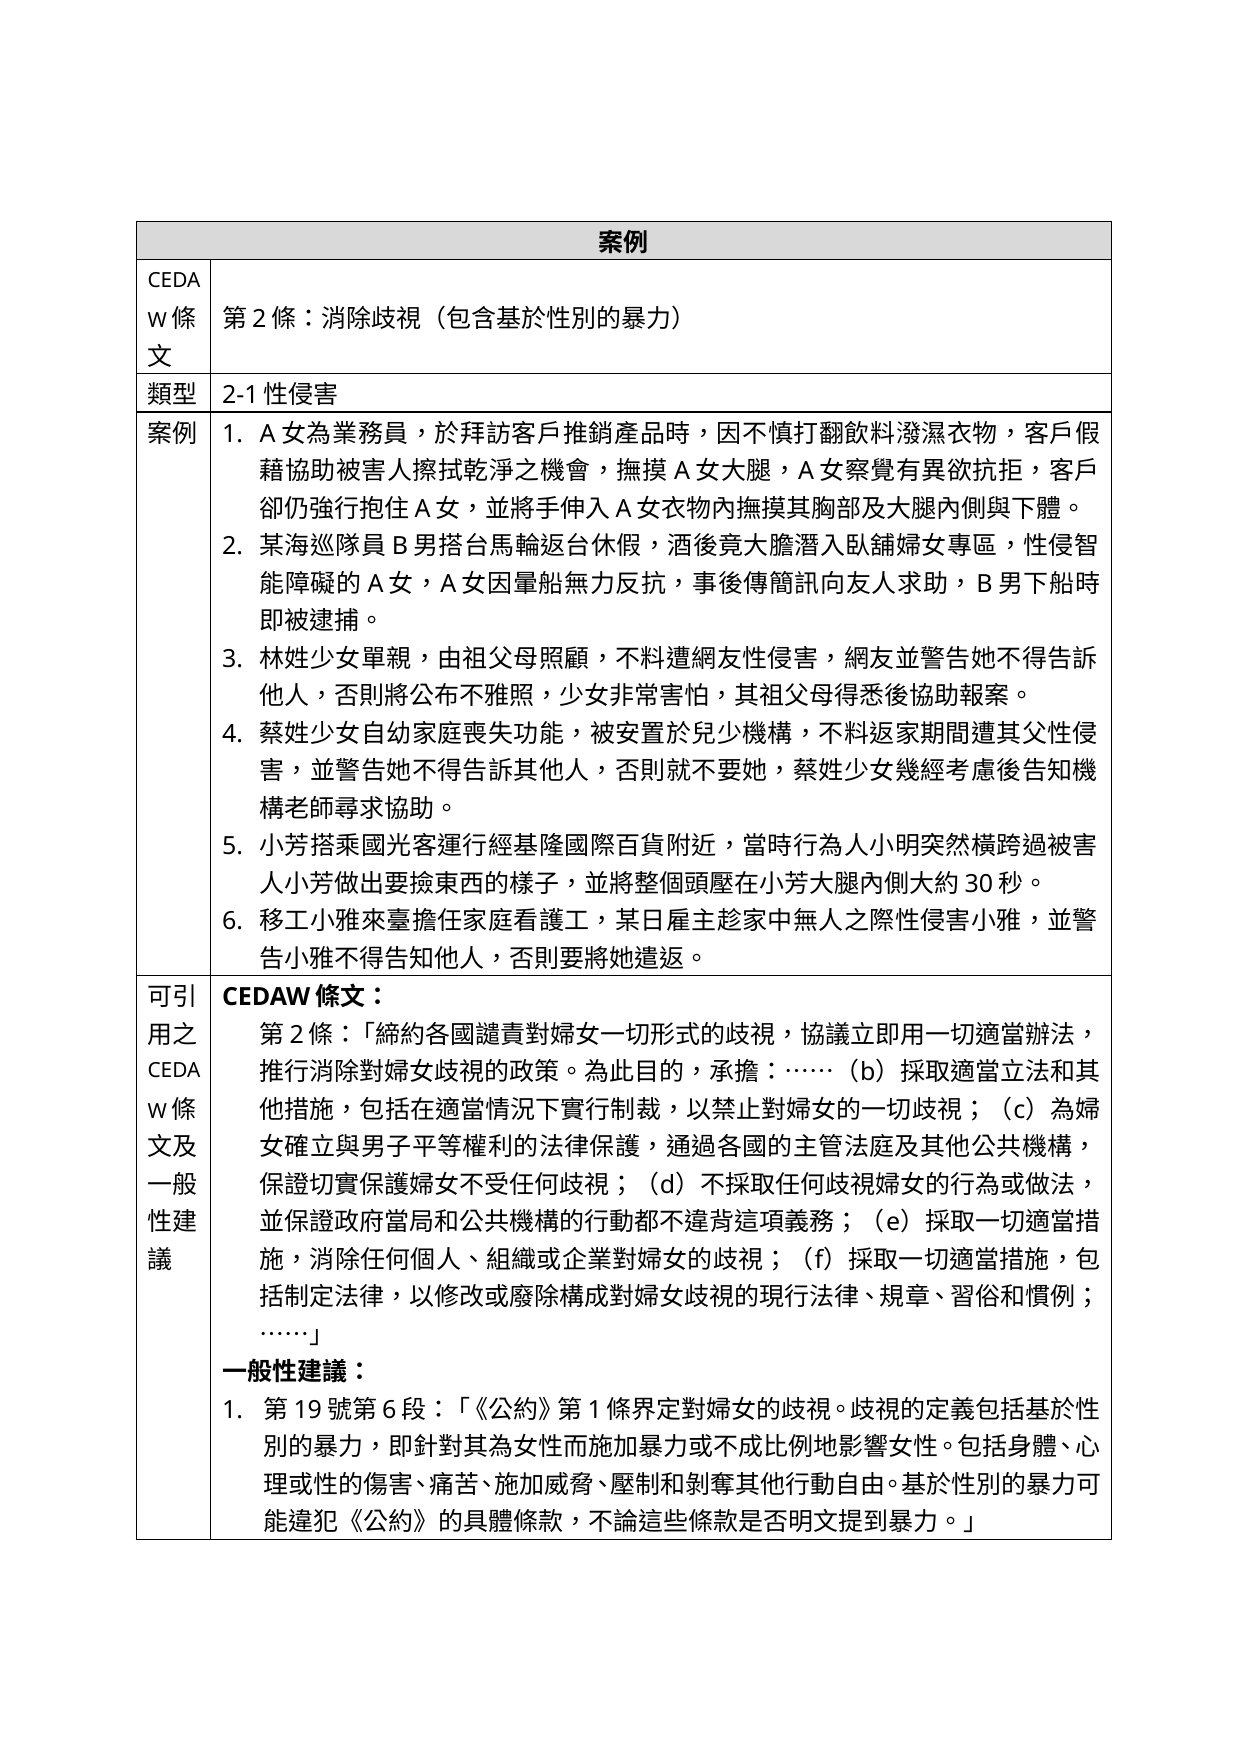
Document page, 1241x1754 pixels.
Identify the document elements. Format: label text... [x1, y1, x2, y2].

table_cell A女為業務員，於拜訪客戶推銷產品時，因不慎打翻飲料潑濕衣物，客戶假藉協助被害人擦拭乾淨之機會，撫摸A女大腿，A女察覺有異欲抗拒，客戶卻仍強行抱住A女，並將手伸入A女衣物內撫摸其胸部及大腿內側與下體。 某海巡隊員B男搭台馬輪返台休假，酒後竟大膽潛入臥舖婦女專區，性侵智能障礙的A女，A女因暈船無力反抗，事後傳簡訊向友人求助，B男下船時即被逮捕。 林姓少女單親，由祖父母照顧，不料遭網友性侵害，網友並警告她不得告訴他人，否則將公布不雅照，少女非常害怕，其祖父母得悉後協助報案。 蔡姓少女自幼家庭喪失功能，被安置於兒少機構，不料返家期間遭其父性侵害，並警告她不得告訴其他人，否則就不要她，蔡姓少女幾經考慮後告知機構老師尋求協助。 小芳搭乘國光客運行經基隆國際百貨附近，當時行為人小明突然橫跨過被害人小芳做出要撿東西的樣子，並將整個頭壓在小芳大腿內側大約30秒。 移工小雅來臺擔任家庭看護工，某日雇主趁家中無人之際性侵害小雅，並警告小雅不得告知他人，否則要將她遣返。 [211, 413, 1111, 975]
table_cell 案例 [137, 413, 210, 975]
table_cell 類型 [137, 374, 210, 411]
table_header 案例 [137, 222, 1111, 259]
table_cell 2-1性侵害 [211, 374, 1111, 411]
table_cell CEDAW條文 [137, 260, 210, 373]
table_cell CEDAW條文： 第2條：「締約各國譴責對婦女一切形式的歧視，協議立即用一切適當辦法，推行消除對婦女歧視的政策。為此目的，承擔：……（b）採取適當立法和其他措施，包括在適當情況下實行制裁，以禁止對婦女的一切歧視；（c）為婦女確立與男子平等權利的法律保護，通過各國的主管法庭及其他公共機構，保證切實保護婦女不受任何歧視；（d）不採取任何歧視婦女的行為或做法，並保證政府當局和公共機構的行動都不違背這項義務；（e）採取一切適當措施，消除任何個人、組織或企業對婦女的歧視；（f）採取一切適當措施，包括制定法律，以修改或廢除構成對婦女歧視的現行法律、規章、習俗和慣例；……」 一般性建議： 第19號第6段：「《公約》第1條界定對婦女的歧視。歧視的定義包括基於性別的暴力，即針對其為女性而施加暴力或不成比例地影響女性。包括身體、心理或性的傷害、痛苦、施加威脅、壓制和剝奪其他行動自由。基於性別的暴力可能違犯《公約》的具體條款，不論這些條款是否明文提到暴力。」 第19號第7段：「基於性別的暴力，損害或阻礙婦女享有基於一般國際法或具體的人權公約所載列的人權和基本自由，符合《公約》第1條所指的歧視。該等權利和自由包含：(a)生命權；(b)不受酷刑、不人道或有辱人格的待遇或懲罰的權利；……(d)自由和人身安全權利；(e)基於法律受平等保護權；……」 第19號第24段：「……消除對婦女歧視委員會建議：……(b)締約國應確保關於家庭暴力與虐待、性侵害、性攻擊及其他基於性別暴力的法律，均能充分保護所有婦女並且尊重其人格完整和尊嚴。應向受害者提供適當保護和支援服務。向司法和執法人員及其他公務員提供性別敏感度的培訓，對於有效執行《公約》是根本必要的；……(i)應提供有效的申訴程序和補救辦法，包括賠償損失；……(k)締約國應為家庭暴力、性侵害、性攻擊及其他基於性別的暴力的受害者建立服務或給予支助，包括收容所、特別受過訓練的保健工作者、康復和諮詢；……(t)締約國應採取一切必要的法律及其他措施，有效保護婦女不受基於性別的暴力，其他則包括：i.有效的法律措施，包括刑事處罰、民事補救和賠償措施，以保護婦女不受各種暴力，包括家庭暴力和虐待、工作單位的性攻擊和性騷擾；……iii.保護措施，包括為身為暴力受害者或易遭受暴力的婦女提供收容所、諮詢、康復和支助服務；……」 第26號第20段：「女性移工更容易遭受性虐待、性騷擾和肢體暴力，特別是以女性為主的部門。家庭幫傭特別容易受到雇主的人身攻擊和性攻擊、剝奪進食和睡眠以及虐待，農場工作或工業部門等其他工作環境，對女性移工的性騷擾是常見的問題。……」 第28號第19段：「關於對婦女的暴力行為，第19號一般性建議指出，以性和性別為由對婦女的歧視，包括：基於性別的暴力、因婦女的性別而對之施加的暴力，或不成比例地影響婦女的暴力。……在防止、調查、起訴和懲處基於性別的暴力行為，締約國有恪盡職責的義務。」 第33號第15段：「關於可訴性，委員會建議締約國：(a)確保法律承認並納入權利和相關法律保護，提高司法系統對性別平等問題的敏感度；……(i)確保婦女人權維護者能夠獲得司法救助，並得到保護以免遭受騷擾、威脅、報復和暴力。」 第33號第16段：「關於司法系統的可得性，委員會建議締約國：……(b)在暴力侵害婦女的案件中，確保婦女能夠獲得經濟援助，使用危機中心、收容所、熱線，以及獲得醫療、心理社會和輔導服務；……」 第33號第17段：「關於司法系統的可及性，委員會建議締約國：……(f)建立司法救助中心，如包括各種法律和社會服務的“一站式服務中心”，以減少婦女為獲得司法救助而必須採取的步驟。這類中心可以在暴力侵害婦女行為、家庭問題、醫療衛生、社會保障、就業、財產和移民等領域為婦女提供法律諮詢和援助、提起法律程式和協調支助服務。所有婦女，包括貧困婦女和/或農村和偏遠地區婦女必須能夠利用這些中心；……」 第33號第51段：「委員會建議締約國：……(g)採用保密和性別敏感的方式，以避免在任何法律程式中，包括在問訊、取證和其他相關調查程式中使婦女蒙羞，包括二次傷害暴力受害人；(h)審查證據規則及其實施，特別是在暴力侵害婦女案件中實施規則的情況，並採取措施，適當考慮到在刑事訴訟中受害人和被告人的公平審判權，確保舉證要求不致造成諸多限制、缺乏靈活性或受到性別陳規定型觀念影響；(i)改進本國刑事司法機關應對家庭暴力的能力，包括對緊急求援電話進行錄音，拍攝破壞財物和暴力跡象的圖片證據及考慮醫生和社會工作者的報告；即使沒有目擊證人，這些報告也可以顯示出暴力對受害人身心健康和社會福祉造成的嚴重影響；(j)採取措施保證婦女在申請保護令時不受不當延誤，並保證及時公正地審訊所有觸犯刑法的性別歧視案件，包括涉及暴力的案件；(k)為員警和醫務人員制定收集和保全暴力侵害婦女案件的法醫證據的程式，並培訓足夠的員警和法務、法醫人員進行周密的刑事調查；……」 第33號第58段：「委員會建議締約國：(a)告知婦女其使用調解、和解、仲裁和合作解決爭端辦法的權利；(b)保證替代性爭端解決程式不限制婦女在任何法律領域尋求司法或其他補救措施，並且不會導致進一步侵犯其權利；(c)確保在任何情況下不得將暴力侵害婦女案件，包括家庭暴力案件，移送任何替代性爭端解決程式處理。」 第35號第29段：「委員會建議締約國實施下列立法措施：(a)確保將構成對婦女身體、性或心理完整權侵犯的所有領域的一切形式基於性別的暴力侵害婦女行為定為刑事罪，並從速引入或加強與罪行嚴重程度相當的法律制裁以及民事補救措施；(b)確保所有法律制度，包括多元法律制度保護遭受基於性別的暴力侵害的婦女受害人/倖存者，並確保她們可根據第33號一般性建議規定的指導獲得司法救助和有效補救；……(e)確保將包括強姦在內的性侵犯定為侵犯人身安全及身體、性和心理完整權的犯罪，並確保對包括婚內強姦和熟人強姦或約會強姦等性犯罪的界定以缺少自願同意為基礎並將脅迫情形考慮在內。任何時效，只要存在，應優先照顧受害人/倖存者的利益，並考慮阻礙其向主管機關或當局報告其所受侵害的情形。」 第35號第30段：「委員會建議締約國實施下列預防措施：……(b)(二)制定提高認識的方案，提高對基於性別的暴力侵害婦女行為不可接受且有害無利觀點的認識，提供禁止性暴力侵害的可用法律管道，並鼓勵旁觀者報告此類暴力並加以干預；化解遭受此類暴力行為的受害人/倖存者所蒙受的恥辱；以及瓦解普遍持有的歸咎受害人的信條，即女性應為其自身安全以及所遭受的暴力承擔責任。這些方案應針對社會各階層的婦女和男子；包括地方一級在內的參與預防和防範的教育、保健、社會服務和執法人員以及其他專業人員和機構；傳統和宗教領袖；以及犯下任何形式的基於性別的暴力的施害者，以避免累犯；……(d)(一)鼓勵制定或加強線上或社交媒體組織等媒體組織的自律機制，旨在消除與婦女和男子或特定婦女群體有關的性別陳規定型觀念，解決利用它們的服務和平臺實施的基於性別的暴力侵犯婦女的行為；……(f)鼓勵通過利用獎勵和企業責任示範及其他機制讓企業和跨國公司等私人部門參與進來，努力消除一切形式的基於性別的暴力侵害婦女行為，並加強其為此種暴力行為的行動範圍承擔的責任，這有必要使用涉及在工作場所發生的或影響工作婦女的一切形式的基於性別的暴力侵害婦女的議定書和程式，包括有效、可獲取的內部申訴程式，對它們的使用不應排除訴諸執法當局，且應涉及受害人/倖存者在工作場所的應享權利。」 第35號第31段：「委員會建議締約國實施下列保護措施：(a)通過和執行有效的措施，在提起法律訴訟前後及過程中保護並協助投訴基於性別的暴力的婦女起訴者及為此作證的證人，包括：(一)按照第33號一般性建議保護其隱私和安全，包括利用對性別敏感的法庭程式和措施，銘記受害人/倖存者、證人和被告的正當程式權；(二)在無需受害人/倖存者提起法律訴訟的情況下提供適當、可獲取的保護機制，以防範進一步暴力或潛在暴力，包括為身心障礙受害人消除交流障礙。這方面的機制應當包括由一系列有效措施構成的即時風險評估和保護，以及在適當時下達並監測驅逐、防範、限制或緊急禁止被指控施害者的命令，包括對違法行為予以適當制裁。保護措施應避免向婦女受害人/倖存者強加不必要的經濟、官僚主義或個人負擔。施害者或被指控施害者在訴訟程式中及訴訟之後的權利或權利主張，包括在財產、隱私、兒童監護、獲得機會、聯絡和探訪方面的權利或權利主張應由婦女和兒童享有的生命及身體、性和心理完整的人權決定，並受兒童最高利益的原則指導；(三)確保婦女受害人/倖存者及其家庭成員無償獲得經濟援助，或低價獲得高品質的法律援助，醫療、社會心理和諮詢服務，教育，可負擔得起的住房、土地、兒童保育、培訓和就業機會。保健服務應針對創傷提供，並包括及時和全面的心理、性和生殖健康服務，包括緊急避孕和愛滋病毒的接觸後防禦。締約國應提供專業化的婦女支助服務，例如，提供全天候的免費救助熱線，足夠數量的安全、配備齊全的危機、支助和轉診中心，並視需要為婦女及其子女和其他家庭成員提供適當住所；(四)為居住在寄宿式護理院、庇護營和剝奪自由場所等公共機構的婦女提供與基於性別的暴力有關的保護和支助措施；(五)建立並實施適當的多部門轉介機制，確保此類行為的倖存者有效獲得全面的服務，確保非政府婦女組織充分參與並與之開展合作；(b)確保關乎受害人/倖存者的所有法律程式、保護和支援措施以及服務尊重並加強她們的自主性。締約國應將它們提供給所有婦女，特別是那些受交叉形式的歧視影響的婦女，考慮其子女及其他受撫養人的具體需求，使之可在全國範圍內獲取，且不論居民身份如何、或能力如何，或提供給願意配合對被指控的施害者提起法律訴訟的人。締約國還應尊重不駁回原則；……」 第35號第32段：「委員會建議締約國採取下列有關起訴和懲罰基於性別的暴力侵害婦女行為的措施：(a)確保受害人可有效訴諸法院和法庭，相關當局對基於性別的暴力侵害婦女行為的所有案件做出有效應對，包括適用刑事法，並視情況以公平、公正、及時、高效的方式正式起訴被控施害者，並施以適當懲罰。不應將費用或法院收費強加給受害人/倖存者；(b)確保不對基於性別的暴力侵害婦女行為強制適用非訴訟糾紛解決程式，包括調解與和解。這些程式應僅在專業小組在以往的評價中確保征得受害人自願、知情的同意且無跡象表明對受害人/倖存者或其家庭成員造成進一步風險時使用，並且在使用時應予以嚴格規範。這些程式應增強受害人/倖存者的權能，並由經過專門訓練瞭解並適當干預基於性別的暴力侵害婦女行為的案件的專家提供，確保充分保護婦女和兒童的權利，並以不帶成見或不再使婦女受害的方式進行干預。非訴訟糾紛解決程式不應妨礙婦女訴諸正式司法。」 第35號第33段：「委員會建議締約國在賠償方面實施以下措施：(a)為遭受基於性別的暴力侵害婦女行為的受害人/倖存者提供有效賠償。按照第28號一般性建議、第30號一般性建議和第33號一般性建議，這些補償應包括不同的措施，例如金錢補償，提供法律、社會和保健服務，包括有助於全面康復的性、生殖和心理健康服務，以及抵償和保證不再發生。這樣的補救措施應適足、從速歸責、全面、與所受傷害嚴重程度相稱；(b)設立賠償專項基金，或將撥款納入現有基金的預算中，包括納入過渡司法機制下，用以賠償遭受基於性別的暴力侵害婦女行為的受害人。締約國應執行不妨礙受害人/倖存者尋求司法補救的行政性賠償權利的計畫，制定轉型式賠償方案，幫助解決導致或極大推動侵犯行為的歧視根源或不利處境，同時考慮到個人、制度和架構各方面。應優先考慮受害人/倖存者的能動性、願望、決定、安全、尊嚴和完整性。」 第36號第69段：「委員會建議締約國採取以下措施，遏制對女童和婦女進行與教育機構和學校教育相關的暴力行為，從而保護她們獲得尊重和尊嚴的權利：(a)頒佈和實施適當的法律、政策和程式，以禁止和消除在教育機構內和周圍對女童和婦女的暴力行為，包括語言和精神虐待、盯梢騷擾、性騷擾和性暴力、身體暴力和剝削；……(c)確保在學校受到暴力影響的婦女和女童能有效訴諸司法和獲得補救；(d)處理暴力侵害女童和婦女的案件，具體途徑包括保密和獨立的報告機制、有效的調查、適當情況下提起刑事訴訟、對施害者給予恰當的處罰以及為受害者和倖存者提供服務；(e)確保所有女童和婦女在教育機構遭受暴力侵害的案件被舉報和記錄，在聘用學校工作人員之前調查其犯罪記錄，並制定和實施適用於所有學校工作人員和學生的行為守則；(f)通過若干國家行動計畫解決與學校有關的暴力侵害女童行為，包括學校的準則，並在早期干預戰略方面對教師和學生進行強制培訓，以解決對女童的性騷擾和暴力；(g)指定一個預防和調查教育機構中暴力事件的政府機制，並提供充足的公共資金，以解決這一問題；(h)為遭受暴力侵害的女童提供支助服務，包括諮詢、醫療、愛滋病毒/愛滋病資訊和藥物；……」 [211, 976, 1111, 1538]
table_cell 可引用之CEDAW條文及一般性建議 [137, 976, 210, 1538]
table_cell 第2條：消除歧視（包含基於性別的暴力） [211, 260, 1111, 373]
